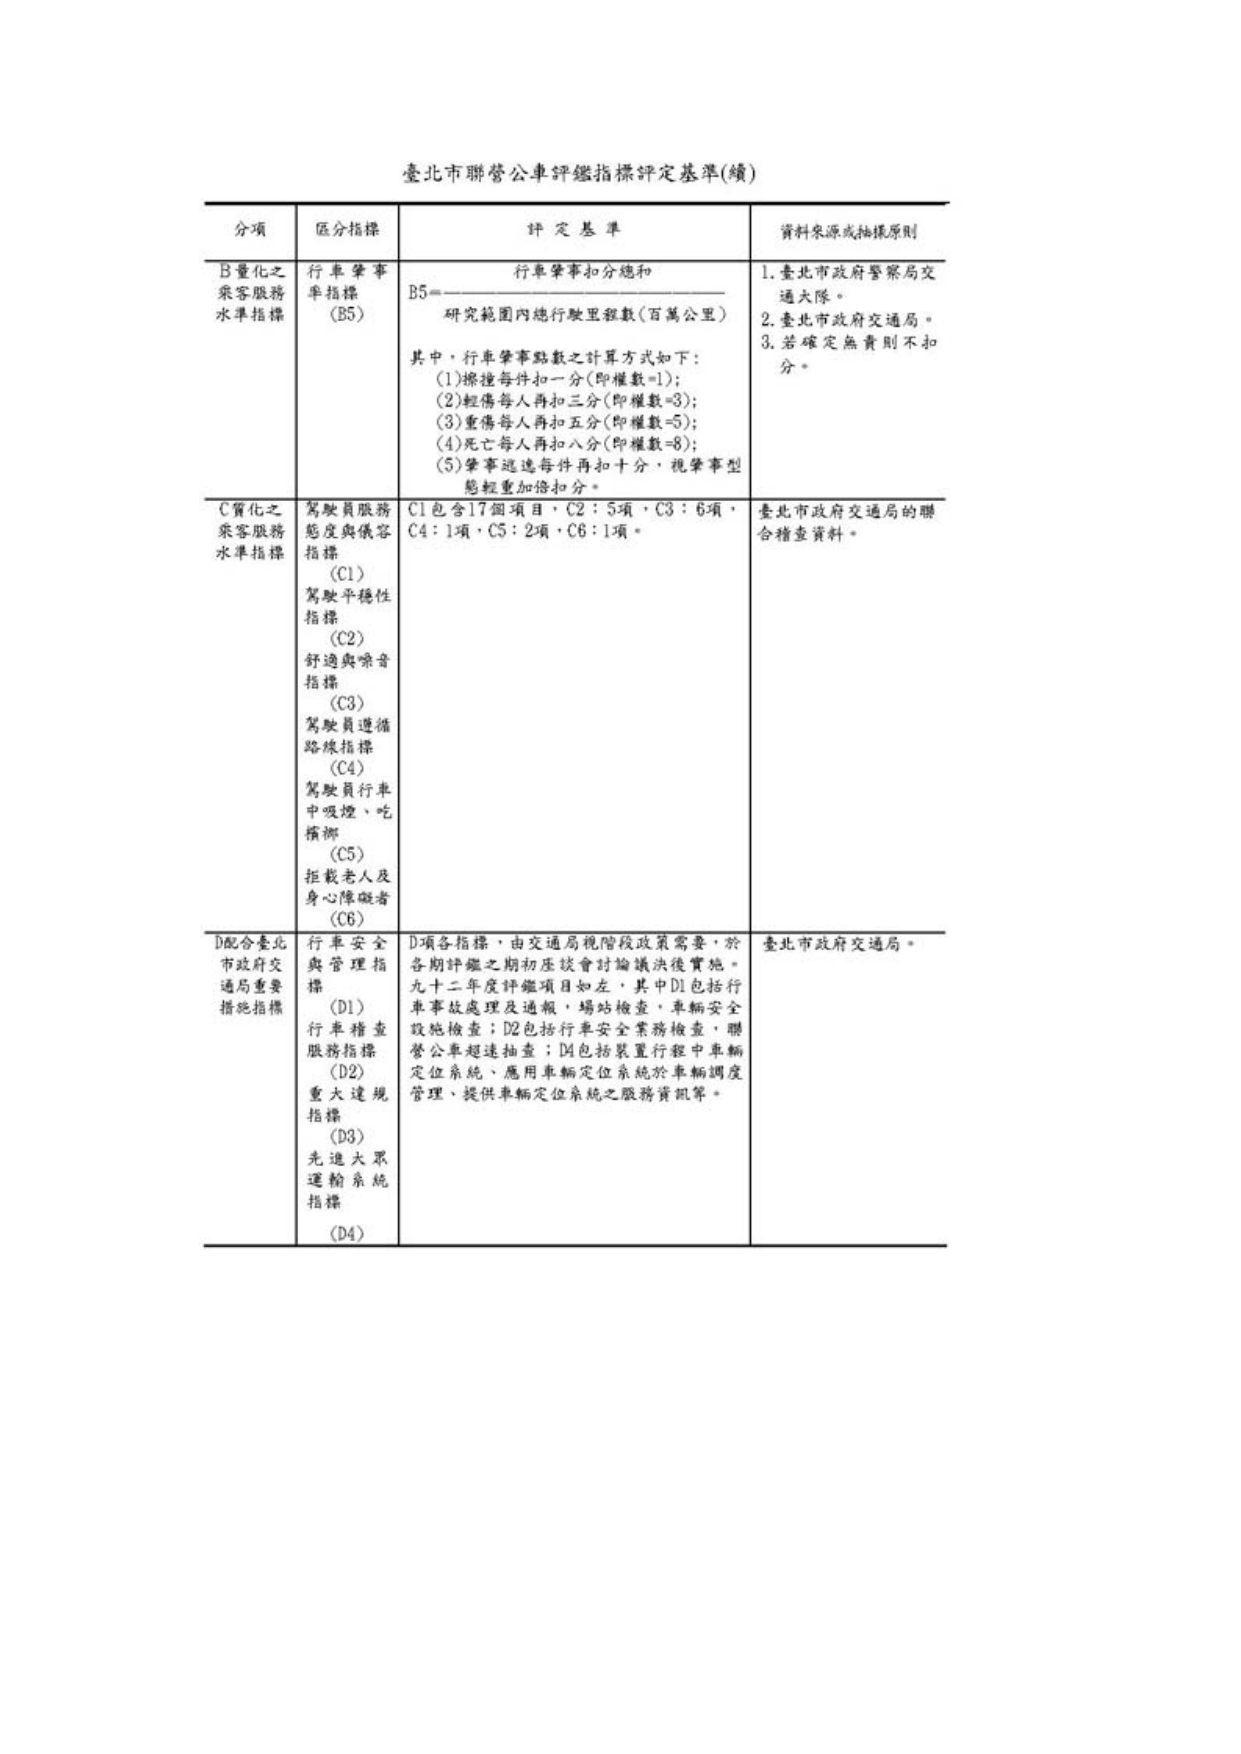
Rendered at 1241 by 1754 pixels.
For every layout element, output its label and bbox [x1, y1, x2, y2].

picture [187, 150, 969, 1252]
